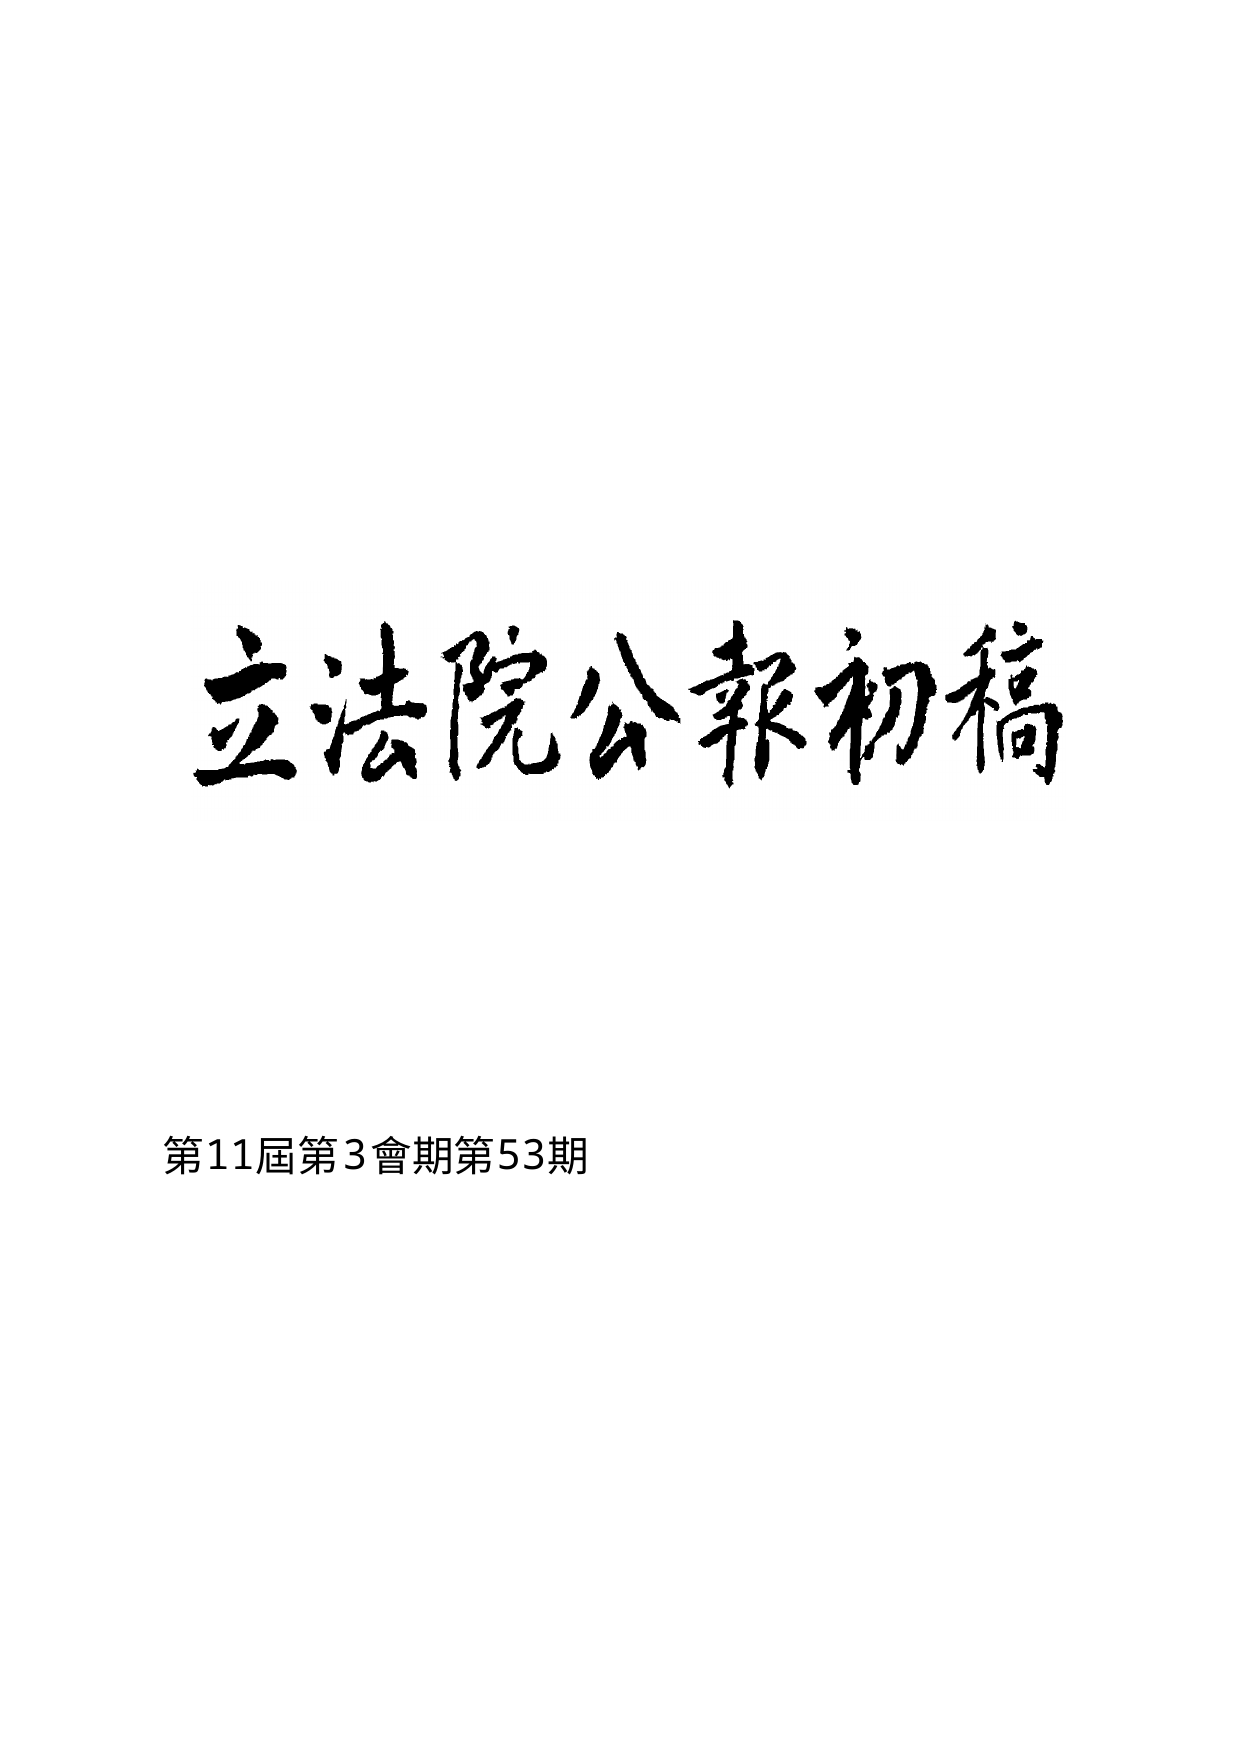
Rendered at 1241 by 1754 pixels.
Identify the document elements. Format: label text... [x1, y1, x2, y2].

table_header [151, 406, 1098, 902]
table_header 第11屆第3會期第53期 [151, 1089, 617, 1234]
